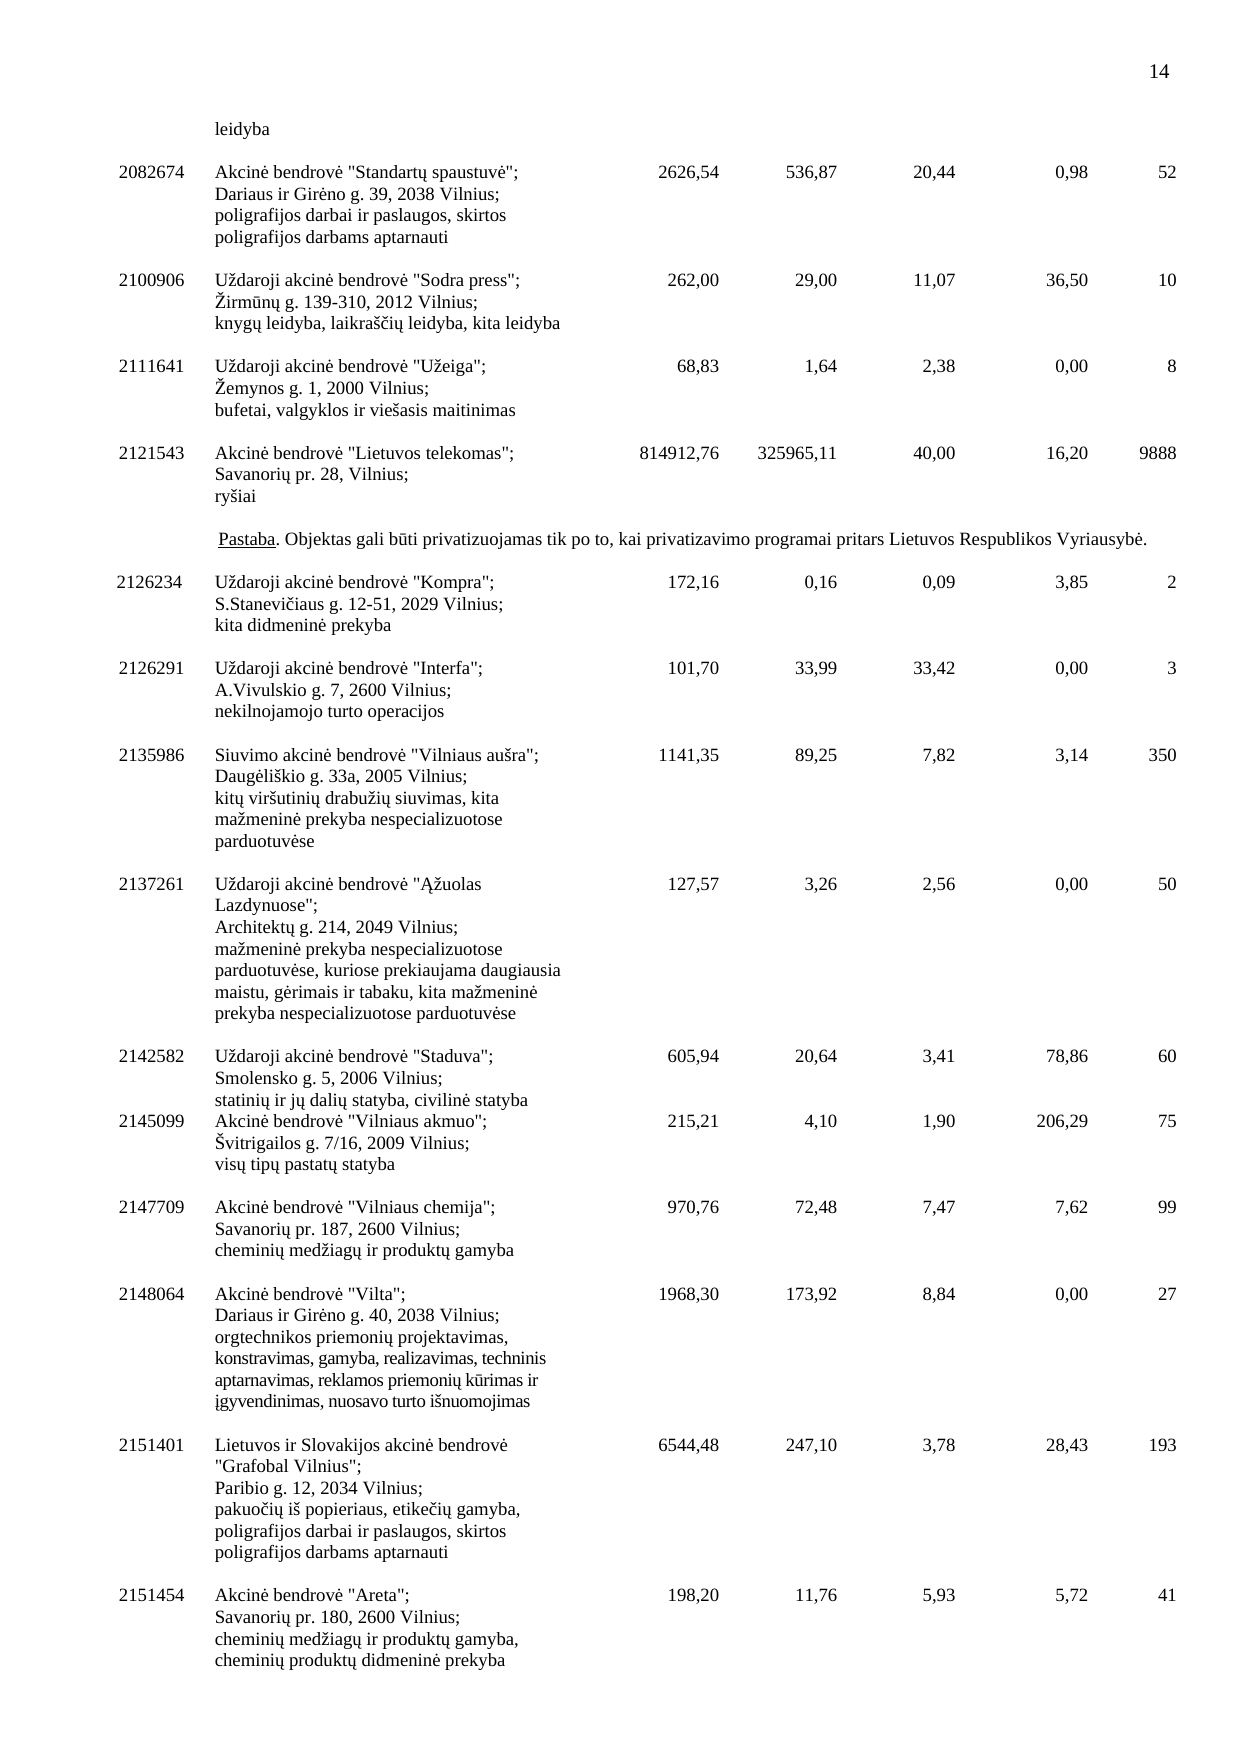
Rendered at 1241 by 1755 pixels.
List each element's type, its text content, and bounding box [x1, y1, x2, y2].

table_cell 75 [1104, 1110, 1192, 1196]
table_cell 970,76 [587, 1196, 735, 1282]
table_cell 605,94 [587, 1045, 735, 1110]
table_cell 536,87 [735, 161, 853, 269]
table_cell 2145099 [100, 1110, 203, 1196]
table_cell 2,38 [853, 355, 971, 442]
table_cell 215,21 [587, 1110, 735, 1196]
table_cell 52 [1104, 161, 1192, 269]
table_cell 3,78 [853, 1434, 971, 1584]
table_cell 33,99 [735, 657, 853, 743]
table_cell [100, 118, 203, 161]
table_cell [1104, 118, 1192, 161]
table_cell Uždaroji akcinė bendrovė "Ąžuolas Lazdynuose"; Architektų g. 214, 2049 Vilnius; mažmeninė prekyba nespecializuotose parduotuvėse, kuriose prekiaujama daugiausia maistu, gėrimais ir tabaku, kita mažmeninė prekyba nespecializuotose parduotuvėse [203, 873, 587, 1045]
table_cell 172,16 [587, 571, 735, 657]
table_cell 20,64 [735, 1045, 853, 1110]
table_cell 2126291 [100, 657, 203, 743]
table_cell 1968,30 [587, 1283, 735, 1433]
table_cell Akcinė bendrovė "Vilniaus akmuo"; Švitrigailos g. 7/16, 2009 Vilnius; visų tipų pastatų statyba [203, 1110, 587, 1196]
table_cell 11,07 [853, 269, 971, 355]
table_cell 325965,11 [735, 442, 853, 528]
table_cell 0,09 [853, 571, 971, 657]
table_cell 2151454 [100, 1584, 203, 1692]
table_cell 50 [1104, 873, 1192, 1045]
table_cell 41 [1104, 1584, 1192, 1692]
table_cell 0,98 [971, 161, 1104, 269]
table_cell 3,26 [735, 873, 853, 1045]
table_cell 2626,54 [587, 161, 735, 269]
table_cell 5,72 [971, 1584, 1104, 1692]
table_cell Uždaroji akcinė bendrovė "Sodra press"; Žirmūnų g. 139-310, 2012 Vilnius; knygų leidyba, laikraščių leidyba, kita leidyba [203, 269, 587, 355]
table_cell 40,00 [853, 442, 971, 528]
table_cell 7,82 [853, 744, 971, 873]
table_cell 262,00 [587, 269, 735, 355]
table_cell Uždaroji akcinė bendrovė "Kompra"; S.Stanevičiaus g. 12-51, 2029 Vilnius; kita didmeninė prekyba [203, 571, 587, 657]
table_cell Akcinė bendrovė "Vilniaus chemija"; Savanorių pr. 187, 2600 Vilnius; cheminių medžiagų ir produktų gamyba [203, 1196, 587, 1282]
table_cell 36,50 [971, 269, 1104, 355]
table_cell 99 [1104, 1196, 1192, 1282]
table_cell Siuvimo akcinė bendrovė "Vilniaus aušra"; Daugėliškio g. 33a, 2005 Vilnius; kitų viršutinių drabužių siuvimas, kita mažmeninė prekyba nespecializuotose parduotuvėse [203, 744, 587, 873]
table_cell 2135986 [100, 744, 203, 873]
table_cell 16,20 [971, 442, 1104, 528]
table_cell 2100906 [100, 269, 203, 355]
table_cell 3 [1104, 657, 1192, 743]
table_cell 29,00 [735, 269, 853, 355]
table_cell 11,76 [735, 1584, 853, 1692]
table_cell 2151401 [100, 1434, 203, 1584]
table_cell Akcinė bendrovė "Areta"; Savanorių pr. 180, 2600 Vilnius; cheminių medžiagų ir produktų gamyba, cheminių produktų didmeninė prekyba [203, 1584, 587, 1692]
table_cell 0,00 [971, 657, 1104, 743]
table_cell 2 [1104, 571, 1192, 657]
table_cell 173,92 [735, 1283, 853, 1433]
table_cell 60 [1104, 1045, 1192, 1110]
table_cell Lietuvos ir Slovakijos akcinė bendrovė "Grafobal Vilnius"; Paribio g. 12, 2034 Vilnius; pakuočių iš popieriaus, etikečių gamyba, poligrafijos darbai ir paslaugos, skirtos poligrafijos darbams aptarnauti [203, 1434, 587, 1584]
table_cell 350 [1104, 744, 1192, 873]
table_cell 3,85 [971, 571, 1104, 657]
table_cell Uždaroji akcinė bendrovė "Staduva"; Smolensko g. 5, 2006 Vilnius; statinių ir jų dalių statyba, civilinė statyba [203, 1045, 587, 1110]
table_cell 0,00 [971, 1283, 1104, 1433]
table_cell 27 [1104, 1283, 1192, 1433]
table_cell 89,25 [735, 744, 853, 873]
table_cell 72,48 [735, 1196, 853, 1282]
table_cell 2148064 [100, 1283, 203, 1433]
table_cell 3,41 [853, 1045, 971, 1110]
table_cell 2147709 [100, 1196, 203, 1282]
table_cell 193 [1104, 1434, 1192, 1584]
table_cell 3,14 [971, 744, 1104, 873]
table_cell 5,93 [853, 1584, 971, 1692]
table_cell 78,86 [971, 1045, 1104, 1110]
table_cell 2126234 [100, 571, 203, 657]
table_cell 0,16 [735, 571, 853, 657]
table_cell 0,00 [971, 873, 1104, 1045]
table_cell 28,43 [971, 1434, 1104, 1584]
table_cell 8 [1104, 355, 1192, 442]
table_cell [735, 118, 853, 161]
table_cell Uždaroji akcinė bendrovė "Interfa"; A.Vivulskio g. 7, 2600 Vilnius; nekilnojamojo turto operacijos [203, 657, 587, 743]
table_cell 20,44 [853, 161, 971, 269]
table_cell [971, 118, 1104, 161]
table_cell Akcinė bendrovė "Lietuvos telekomas"; Savanorių pr. 28, Vilnius; ryšiai [203, 442, 587, 528]
table_cell 1141,35 [587, 744, 735, 873]
table_cell 33,42 [853, 657, 971, 743]
table_cell [853, 118, 971, 161]
table_cell 2121543 [100, 442, 203, 528]
table_cell 198,20 [587, 1584, 735, 1692]
table_cell 127,57 [587, 873, 735, 1045]
table_cell 2137261 [100, 873, 203, 1045]
table_cell Uždaroji akcinė bendrovė "Užeiga"; Žemynos g. 1, 2000 Vilnius; bufetai, valgyklos ir viešasis maitinimas [203, 355, 587, 442]
table_cell 814912,76 [587, 442, 735, 528]
table_cell 7,47 [853, 1196, 971, 1282]
table_cell Pastaba. Objektas gali būti privatizuojamas tik po to, kai privatizavimo programai pritars Lietuvos Respublikos Vyriausybė. [100, 528, 1192, 571]
table_cell 10 [1104, 269, 1192, 355]
table_cell Akcinė bendrovė "Vilta"; Dariaus ir Girėno g. 40, 2038 Vilnius; orgtechnikos priemonių projektavimas, konstravimas, gamyba, realizavimas, techninis aptarnavimas, reklamos priemonių kūrimas ir įgyvendinimas, nuosavo turto išnuomojimas [203, 1283, 587, 1433]
table_cell 4,10 [735, 1110, 853, 1196]
table_cell 6544,48 [587, 1434, 735, 1584]
table_cell 2111641 [100, 355, 203, 442]
table_cell [587, 118, 735, 161]
table_cell 2082674 [100, 161, 203, 269]
table_cell 1,90 [853, 1110, 971, 1196]
table_cell 7,62 [971, 1196, 1104, 1282]
table_cell 2,56 [853, 873, 971, 1045]
table_cell 68,83 [587, 355, 735, 442]
table_cell leidyba [203, 118, 587, 161]
table_cell 1,64 [735, 355, 853, 442]
table_cell 8,84 [853, 1283, 971, 1433]
table_cell Akcinė bendrovė "Standartų spaustuvė"; Dariaus ir Girėno g. 39, 2038 Vilnius; poligrafijos darbai ir paslaugos, skirtos poligrafijos darbams aptarnauti [203, 161, 587, 269]
table_cell 2142582 [100, 1045, 203, 1110]
table_cell 247,10 [735, 1434, 853, 1584]
table_cell 101,70 [587, 657, 735, 743]
table_cell 9888 [1104, 442, 1192, 528]
table_cell 0,00 [971, 355, 1104, 442]
table_cell 206,29 [971, 1110, 1104, 1196]
